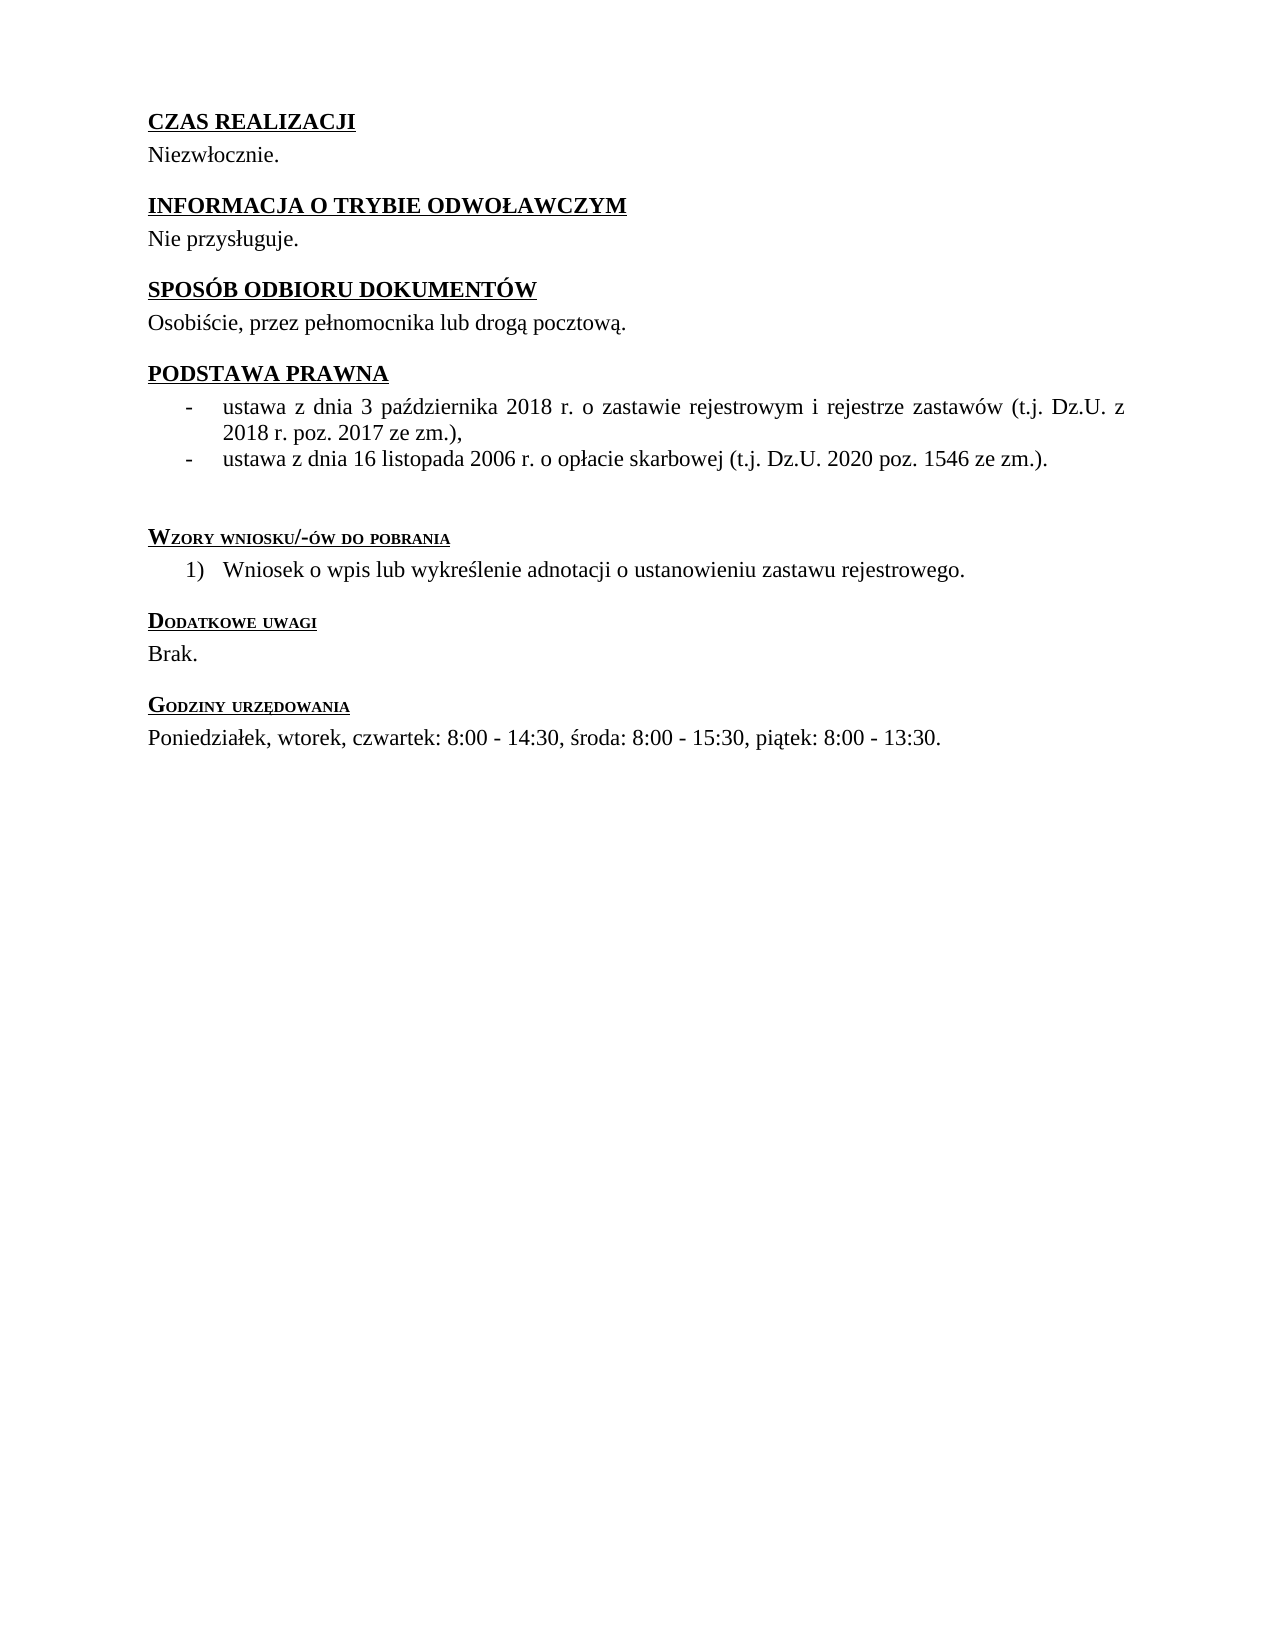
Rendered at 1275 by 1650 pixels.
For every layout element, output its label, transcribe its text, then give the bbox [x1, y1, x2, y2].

subtitle INFORMACJA O TRYBIE ODWOŁAWCZYM [148, 192, 1127, 218]
subtitle Dodatkowe uwagi [148, 607, 1127, 633]
text Osobiście, przez pełnomocnika lub drogą pocztową. [148, 309, 1127, 335]
list ustawa z dnia 16 listopada 2006 r. o opłacie skarbowej (t.j. Dz.U. 2020 poz. 1546 ze zm.). [185, 445, 1127, 472]
list ustawa z dnia 3 października 2018 r. o zastawie rejestrowym i rejestrze zastawów (t.j. Dz.U. z 2018 r. poz. 2017 ze zm.), [185, 393, 1127, 445]
text Niezwłocznie. [148, 141, 1127, 167]
text Nie przysługuje. [148, 225, 1127, 251]
subtitle CZAS REALIZACJI [148, 108, 1127, 134]
subtitle PODSTAWA PRAWNA [148, 360, 1127, 386]
text Brak. [148, 640, 1127, 666]
subtitle Wzory wniosku/-ów do pobrania [148, 523, 1127, 549]
subtitle SPOSÓB ODBIORU DOKUMENTÓW [148, 276, 1127, 302]
subtitle Godziny urzędowania [148, 691, 1127, 717]
list Wniosek o wpis lub wykreślenie adnotacji o ustanowieniu zastawu rejestrowego. [185, 556, 1127, 582]
text Poniedziałek, wtorek, czwartek: 8:00 - 14:30, środa: 8:00 - 15:30, piątek: 8:00 - 13:30. [148, 724, 1127, 750]
